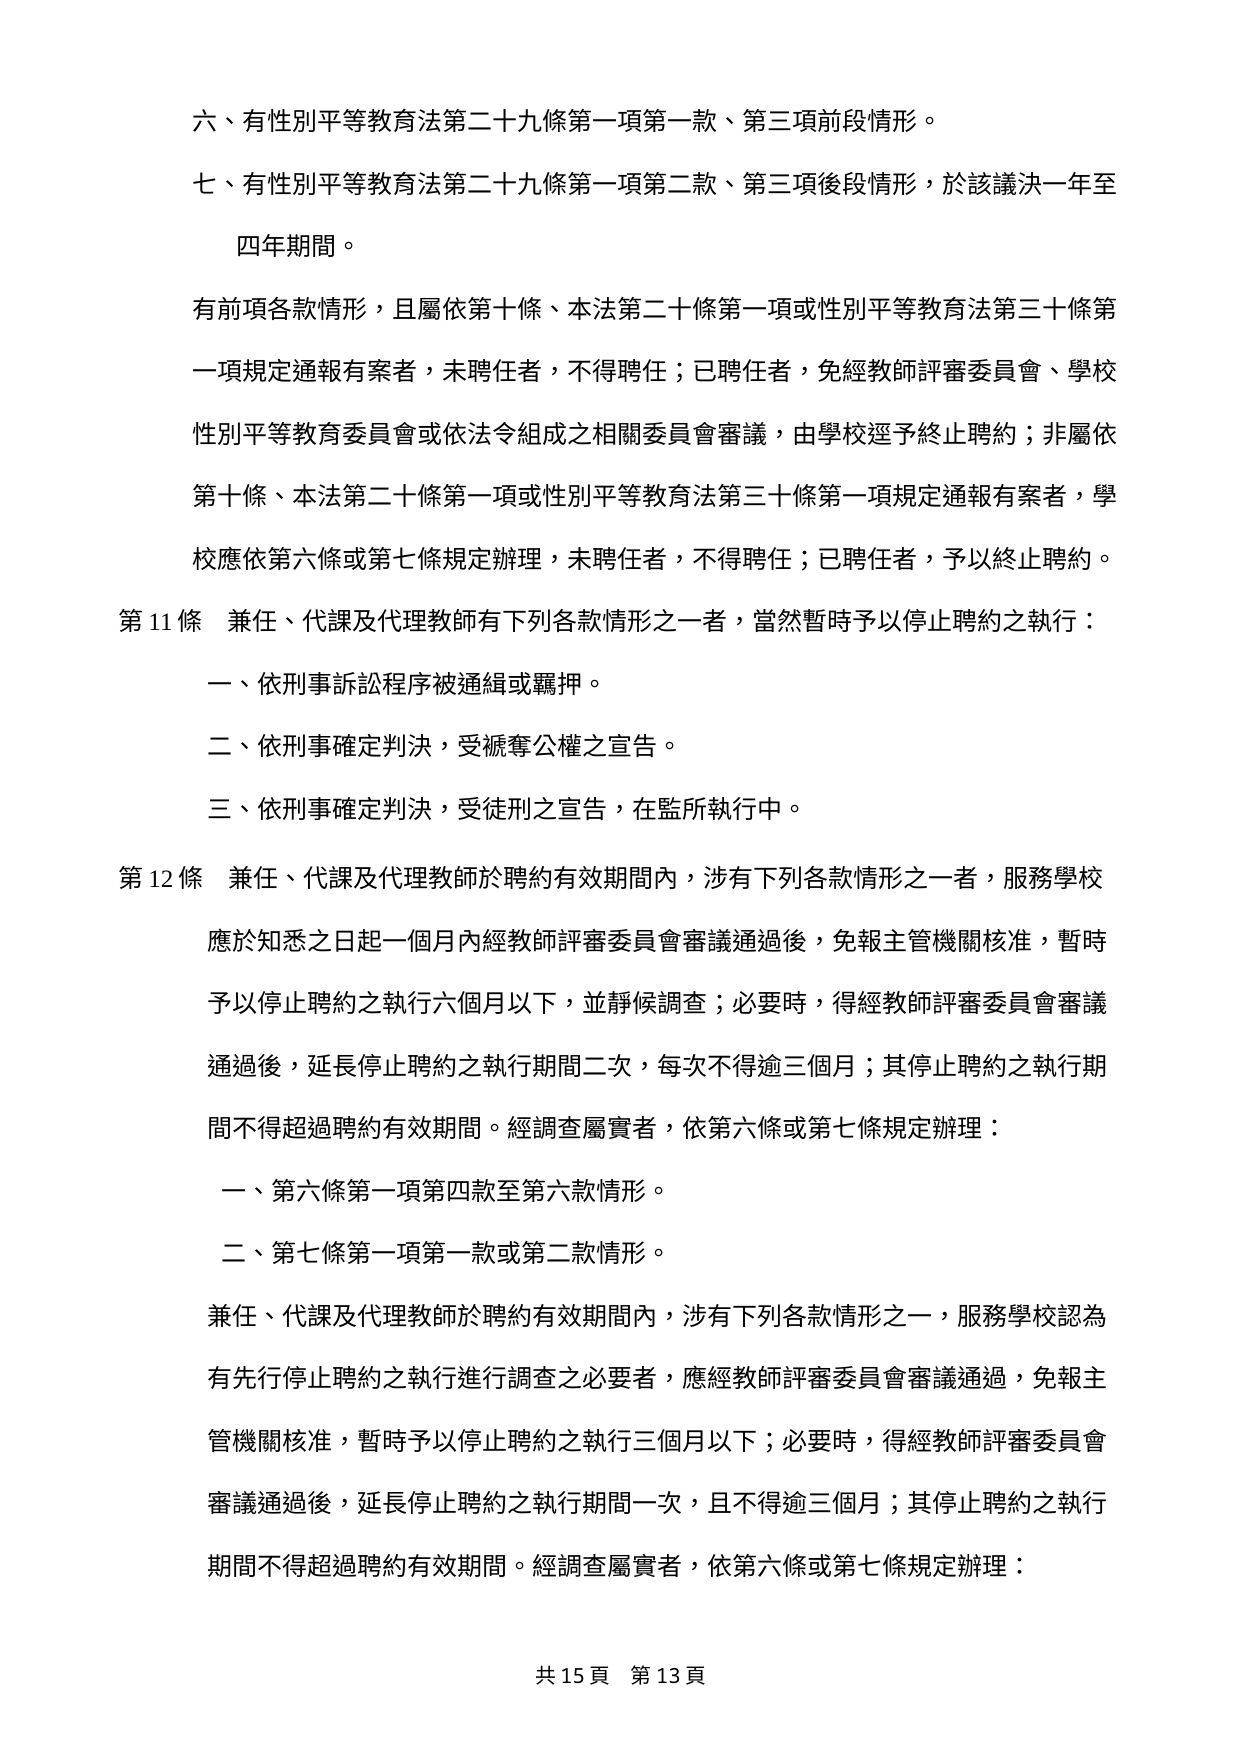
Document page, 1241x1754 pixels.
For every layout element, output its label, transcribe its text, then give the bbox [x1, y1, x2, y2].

text 一、第六條第一項第四款至第六款情形。 [207, 1147, 1122, 1210]
text 一、依刑事訴訟程序被通緝或羈押。 [207, 641, 1122, 703]
text 三、依刑事確定判決，受徒刑之宣告，在監所執行中。 [207, 766, 1122, 828]
text 二、依刑事確定判決，受褫奪公權之宣告。 [207, 703, 1122, 766]
text 第11條 兼任、代課及代理教師有下列各款情形之一者，當然暫時予以停止聘約之執行： [118, 578, 1122, 641]
text 第12條 兼任、代課及代理教師於聘約有效期間內，涉有下列各款情形之一者，服務學校應於知悉之日起一個月內經教師評審委員會審議通過後，免報主管機關核准，暫時予以停止聘約之執行六個月以下，並靜候調查；必要時，得經教師評審委員會審議通過後，延長停止聘約之執行期間二次，每次不得逾三個月；其停止聘約之執行期間不得超過聘約有效期間。經調查屬實者，依第六條或第七條規定辦理： [118, 835, 1122, 1147]
text 有前項各款情形，且屬依第十條、本法第二十條第一項或性別平等教育法第三十條第一項規定通報有案者，未聘任者，不得聘任；已聘任者，免經教師評審委員會、學校性別平等教育委員會或依法令組成之相關委員會審議，由學校逕予終止聘約；非屬依第十條、本法第二十條第一項或性別平等教育法第三十條第一項規定通報有案者，學校應依第六條或第七條規定辦理，未聘任者，不得聘任；已聘任者，予以終止聘約。 [192, 266, 1122, 578]
text 二、第七條第一項第一款或第二款情形。 [207, 1210, 1122, 1272]
text 七、有性別平等教育法第二十九條第一項第二款、第三項後段情形，於該議決一年至四年期間。 [192, 141, 1122, 266]
text 兼任、代課及代理教師於聘約有效期間內，涉有下列各款情形之一，服務學校認為有先行停止聘約之執行進行調查之必要者，應經教師評審委員會審議通過，免報主管機關核准，暫時予以停止聘約之執行三個月以下；必要時，得經教師評審委員會審議通過後，延長停止聘約之執行期間一次，且不得逾三個月；其停止聘約之執行期間不得超過聘約有效期間。經調查屬實者，依第六條或第七條規定辦理： [207, 1272, 1122, 1585]
text 六、有性別平等教育法第二十九條第一項第一款、第三項前段情形。 [192, 78, 1122, 141]
